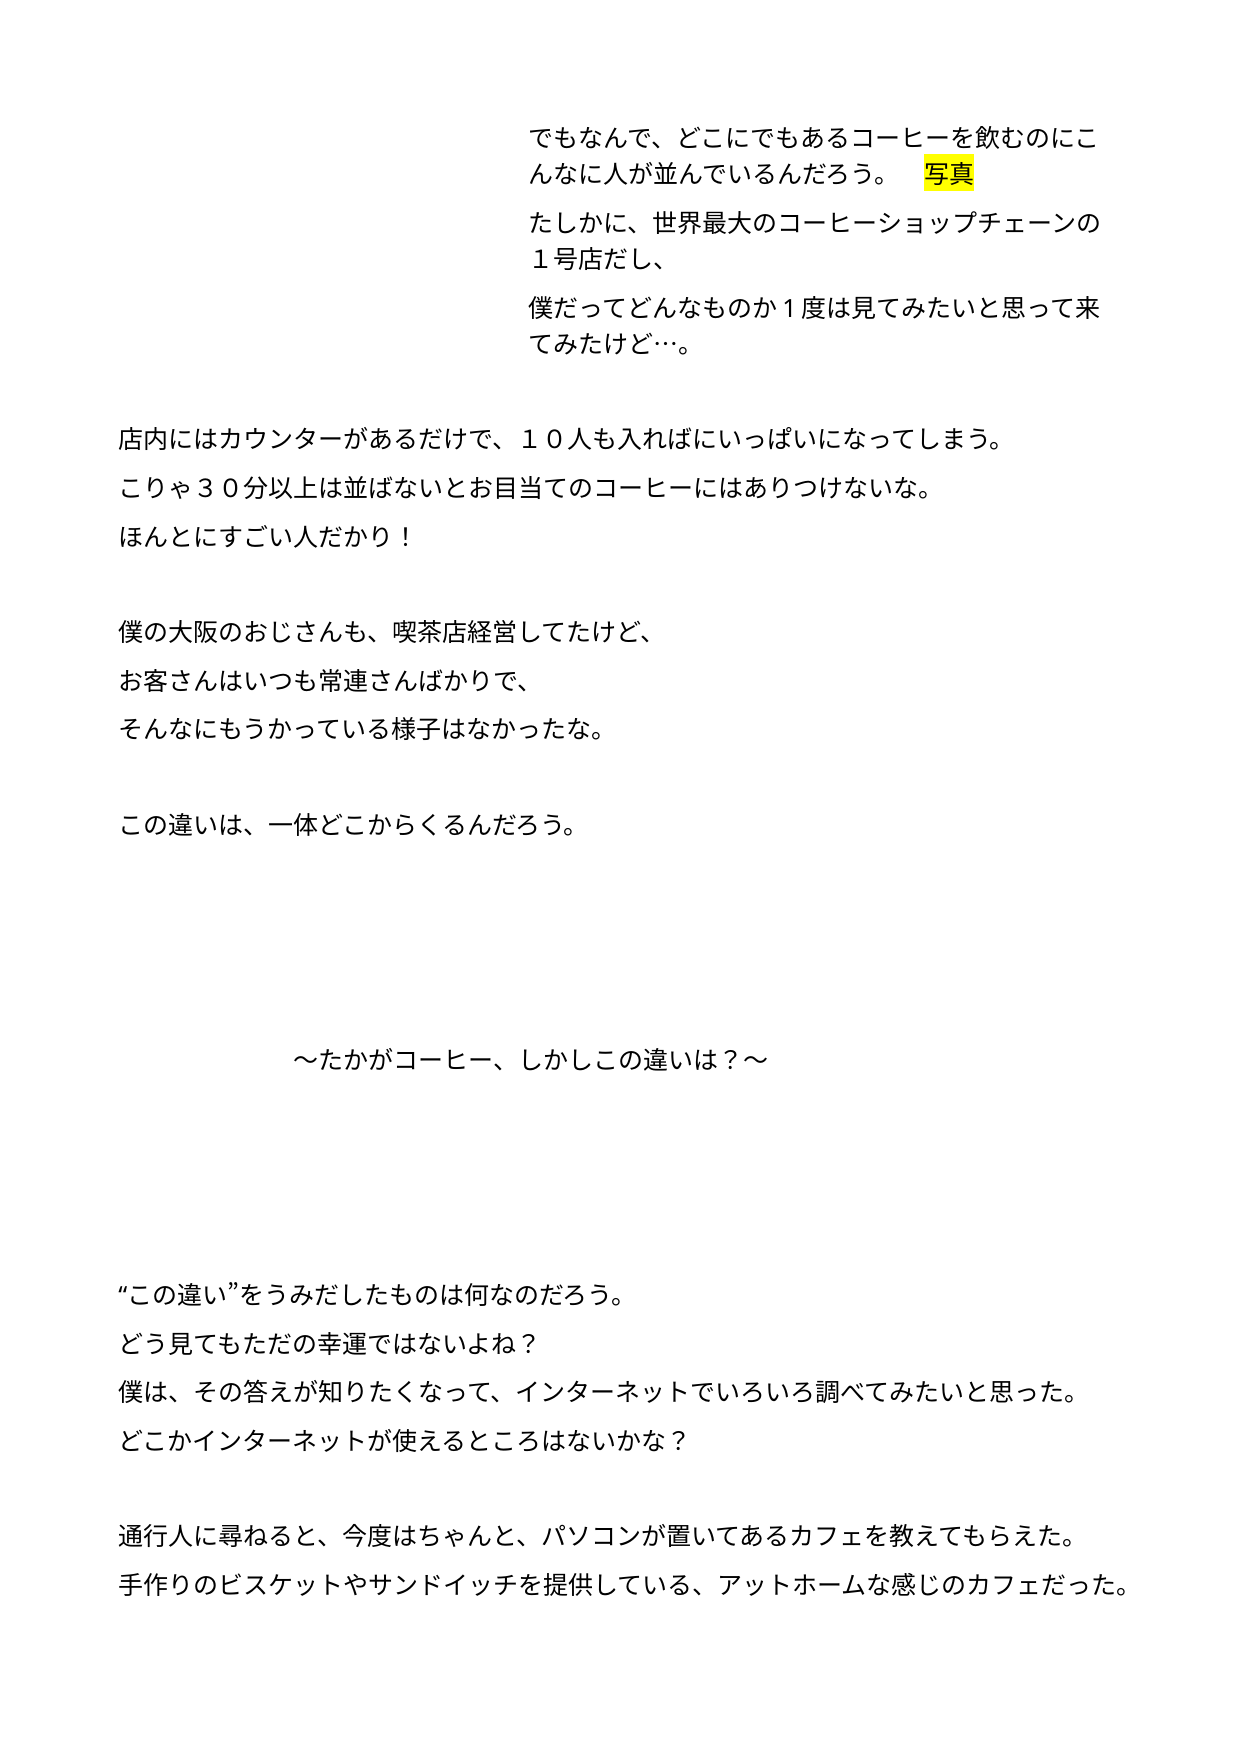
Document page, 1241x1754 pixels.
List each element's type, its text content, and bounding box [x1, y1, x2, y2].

text ほんとにすごい人だかり！ [118, 517, 1122, 553]
table_header [363, 118, 528, 130]
text 僕の大阪のおじさんも、喫茶店経営してたけど、 [118, 612, 1122, 649]
text “この違い”をうみだしたものは何なのだろう。 [118, 1275, 1122, 1312]
text 通行人に尋ねると、今度はちゃんと、パソコンが置いてあるカフェを教えてもらえた。 [118, 1517, 1122, 1553]
text この違いは、一体どこからくるんだろう。 [118, 805, 1122, 842]
text [223, 118, 363, 215]
text どこかインターネットが使えるところはないかな？ [118, 1422, 1122, 1458]
table_header [177, 118, 223, 130]
table_cell [136, 130, 528, 314]
text そんなにもうかっている様子はなかったな。 [118, 710, 1122, 746]
text ～たかがコーヒー、しかしこの違いは？～ [118, 1040, 1122, 1077]
text [50, 118, 177, 218]
text こりゃ３０分以上は並ばないとお目当てのコーヒーにはありつけないな。 [118, 468, 1122, 505]
text でもなんで、どこにでもあるコーヒーを飲むのにこんなに人が並んでいるんだろう。 写真 [528, 118, 1122, 191]
text たしかに、世界最大のコーヒーショップチェーンの１号店だし、 [528, 203, 1122, 276]
text 手作りのビスケットやサンドイッチを提供している、アットホームな感じのカフェだった。 [118, 1566, 1122, 1602]
text どう見てもただの幸運ではないよね？ [118, 1324, 1122, 1360]
text 店内にはカウンターがあるだけで、１０人も入ればにいっぱいになってしまう。 [118, 420, 1122, 456]
text 僕は、その答えが知りたくなって、インターネットでいろいろ調べてみたいと思った。 [118, 1373, 1122, 1409]
table_cell [118, 218, 136, 314]
text 僕だってどんなものか1度は見てみたいと思って来てみたけど…。 [118, 288, 1122, 361]
text お客さんはいつも常連さんばかりで、 [118, 661, 1122, 697]
